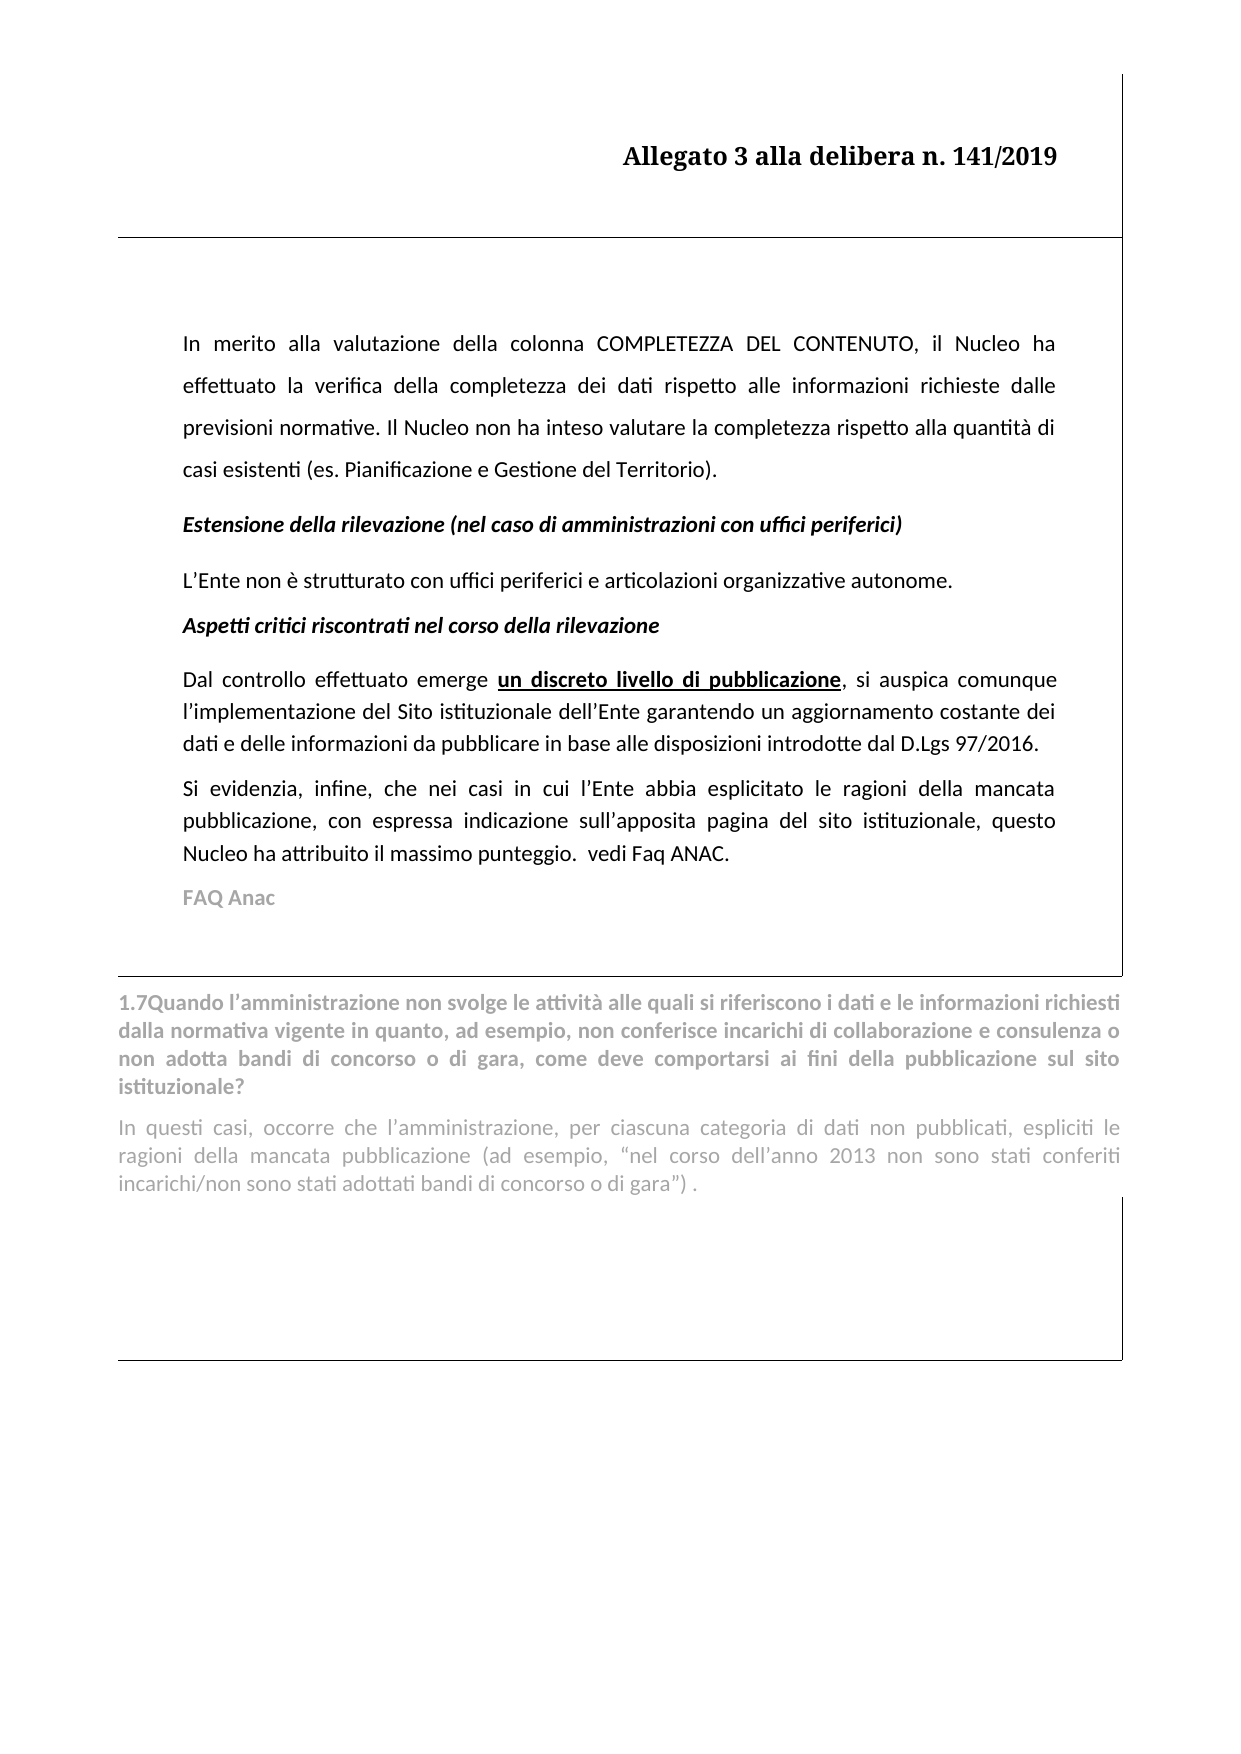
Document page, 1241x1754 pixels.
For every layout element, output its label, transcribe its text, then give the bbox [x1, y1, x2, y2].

text Dal controllo effettuato emerge un discreto livello di pubblicazione, si auspica comunque l’implementazione del Sito istituzionale dell’Ente garantendo un aggiornamento costante dei dati e delle informazioni da pubblicare in base alle disposizioni introdotte dal D.Lgs 97/2016. [118, 601, 1122, 710]
text 1.7Quando l’amministrazione non svolge le attività alle quali si riferiscono i dati e le informazioni richiesti dalla normativa vigente in quanto, ad esempio, non conferisce incarichi di collaborazione e consulenza o non adotta bandi di concorso o di gara, come deve comportarsi ai fini della pubblicazione sul sito istituzionale? [118, 988, 1122, 1101]
text In merito alla valutazione della colonna COMPLETEZZA DEL CONTENUTO, il Nucleo ha effettuato la verifica della completezza dei dati rispetto alle informazioni richieste dalle previsioni normative. Il Nucleo non ha inteso valutare la completezza rispetto alla quantità di casi esistenti (es. Pianificazione e Gestione del Territorio). [118, 329, 1122, 445]
text In questi casi, occorre che l’amministrazione, per ciascuna categoria di dati non pubblicati, espliciti le ragioni della mancata pubblicazione (ad esempio, “nel corso dell’anno 2013 non sono stati conferiti incarichi/non sono stati adottati bandi di concorso o di gara”) . [118, 1113, 1122, 1197]
text Estensione della rilevazione (nel caso di amministrazioni con uffici periferici) [118, 445, 1122, 538]
text FAQ Anac [118, 819, 1122, 976]
text Si evidenzia, infine, che nei casi in cui l’Ente abbia esplicitato le ragioni della mancata pubblicazione, con espressa indicazione sull’apposita pagina del sito istituzionale, questo Nucleo ha attribuito il massimo punteggio. vedi Faq ANAC. [118, 710, 1122, 819]
text Aspetti critici riscontrati nel corso della rilevazione [118, 546, 1122, 601]
